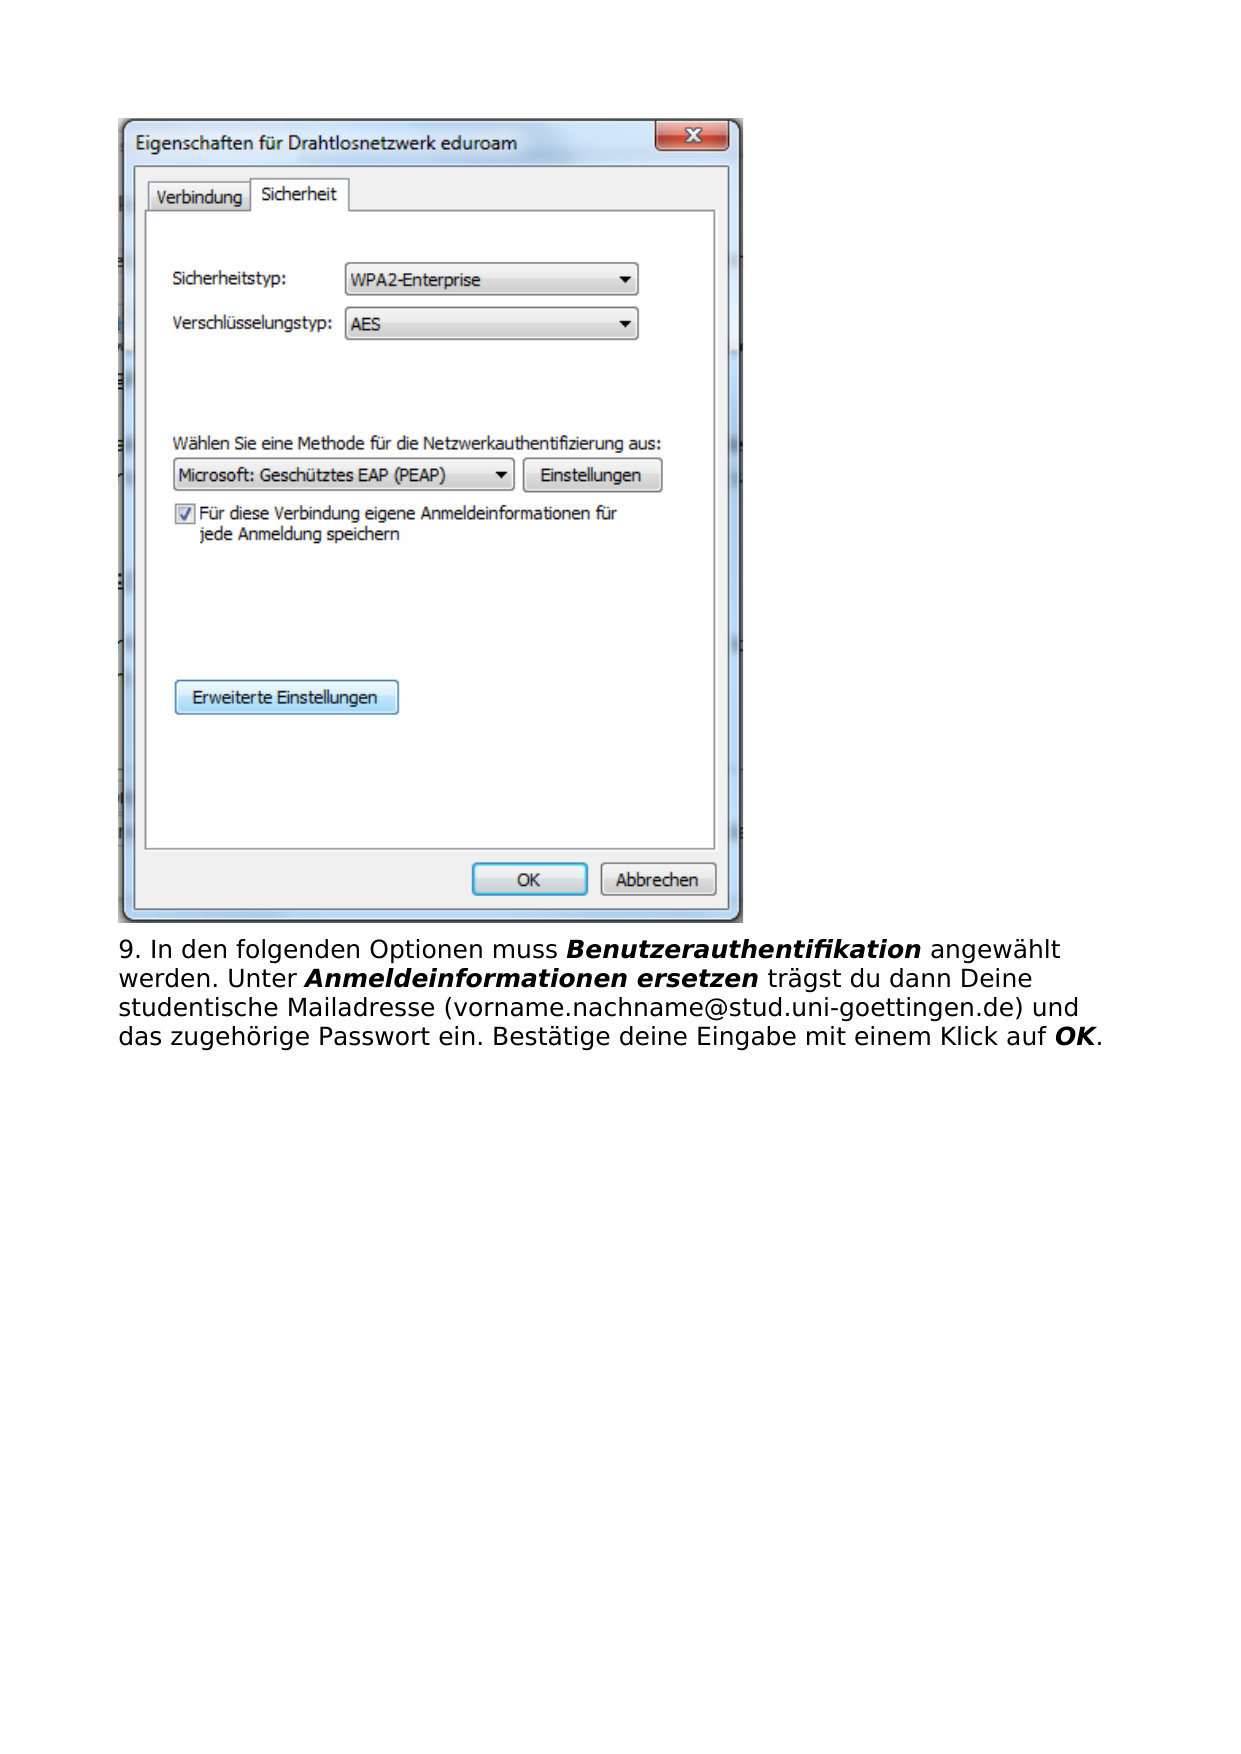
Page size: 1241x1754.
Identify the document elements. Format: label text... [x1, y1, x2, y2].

picture [118, 118, 744, 923]
text 9. In den folgenden Optionen muss Benutzerauthentifikation angewählt werden. Unter Anmeldeinformationen ersetzen trägst du dann Deine studentische Mailadresse (vorname.nachname@stud.uni-goettingen.de) und das zugehörige Passwort ein. Bestätige deine Eingabe mit einem Klick auf OK. [118, 935, 1122, 1052]
